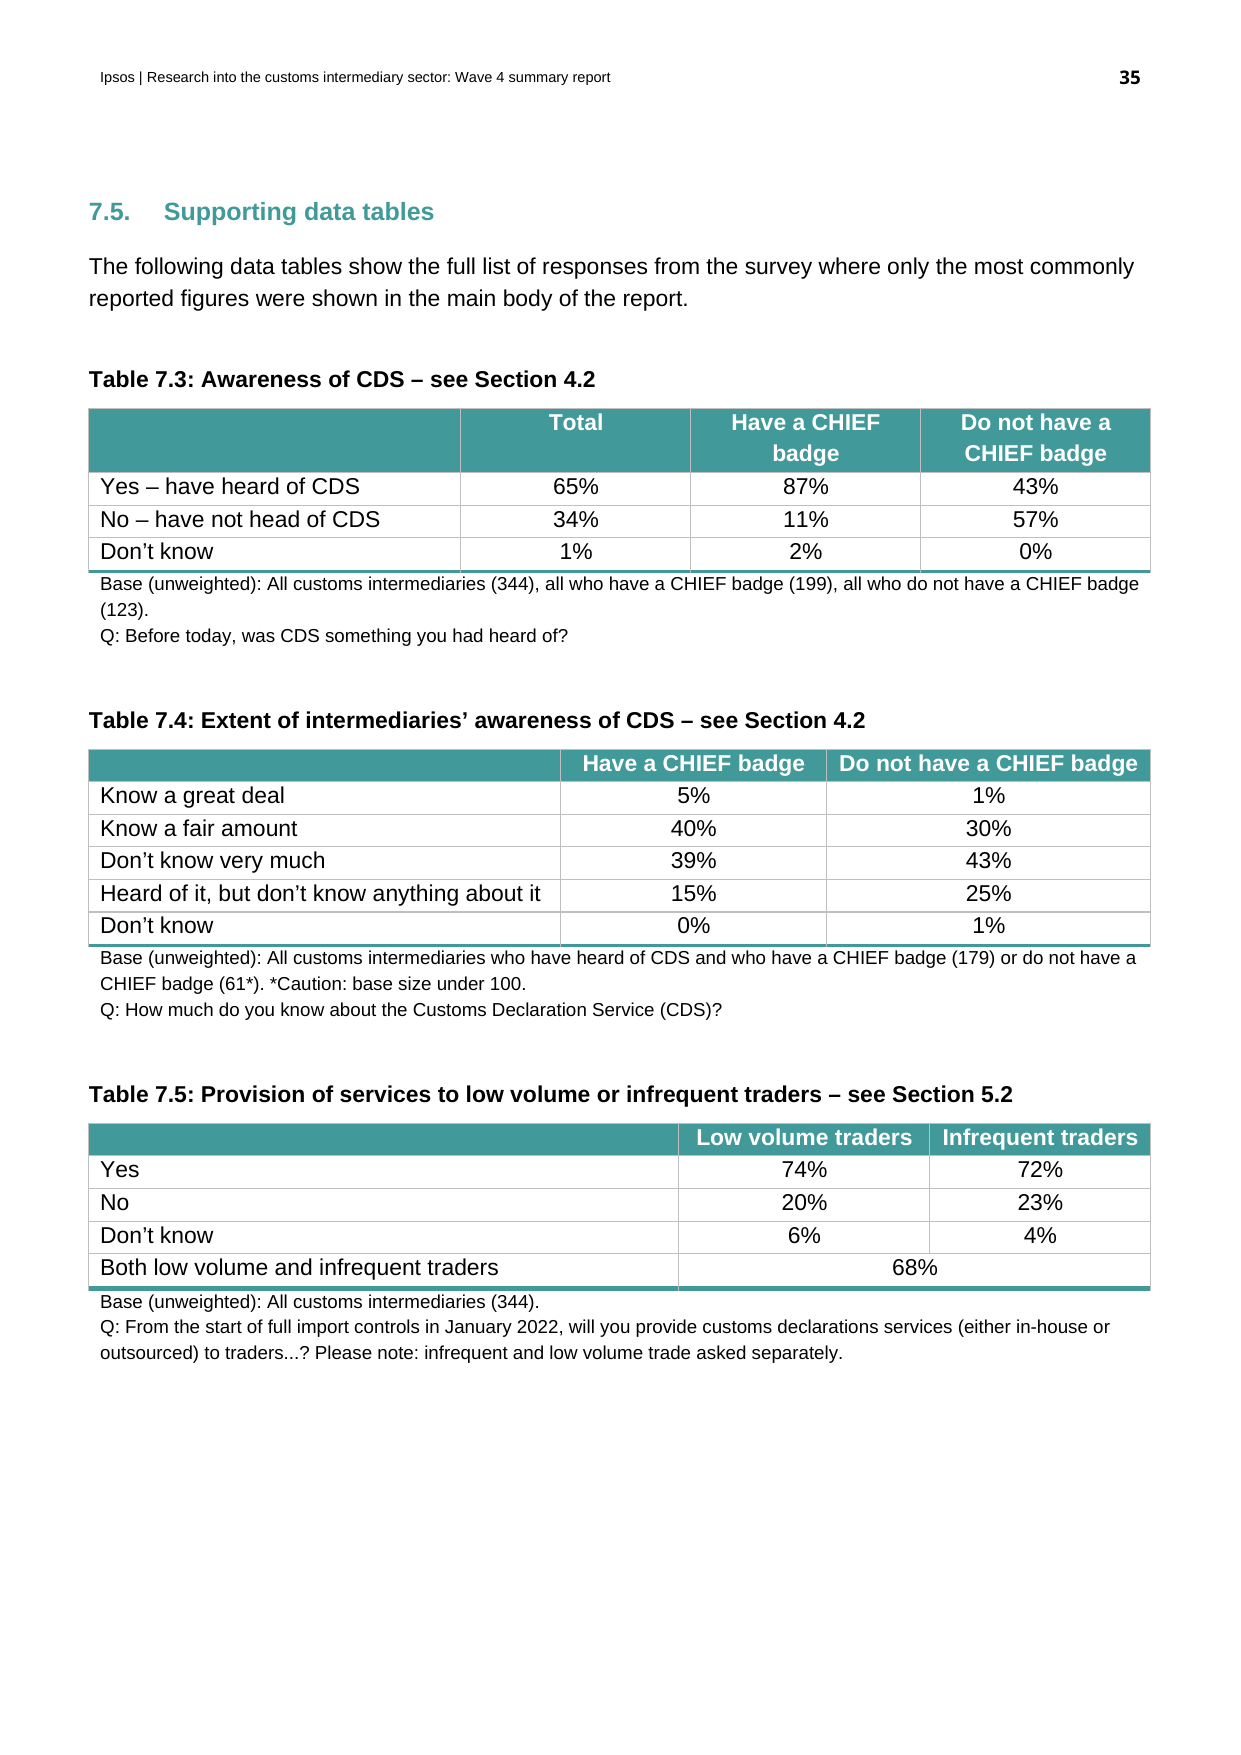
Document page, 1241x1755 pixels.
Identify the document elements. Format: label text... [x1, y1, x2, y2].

table_header Have a CHIEF badge [691, 409, 920, 472]
table_cell 6% [679, 1222, 929, 1253]
table_cell 34% [461, 506, 690, 537]
table_cell Both low volume and infrequent traders [89, 1254, 678, 1286]
table_cell Base (unweighted): All customs intermediaries who have heard of CDS and who have a CHIEF badge (179) or do not have a CHIEF badge (61*). *Caution: base size under 100. Q: How much do you know about the Customs Declaration Service (CDS)? [89, 947, 1151, 1056]
table_cell 20% [679, 1189, 929, 1221]
table_cell 72% [930, 1156, 1150, 1188]
table_cell 39% [561, 847, 826, 879]
table_header Do not have a CHIEF badge [827, 750, 1150, 781]
table_header Low volume traders [679, 1124, 929, 1155]
table_cell 68% [679, 1254, 1150, 1286]
table_cell 5% [561, 782, 826, 814]
table_cell Know a great deal [89, 782, 560, 814]
table_cell 30% [827, 815, 1150, 846]
table_cell Know a fair amount [89, 815, 560, 846]
table_cell 23% [930, 1189, 1150, 1221]
table_cell 25% [827, 880, 1150, 911]
table_cell Yes – have heard of CDS [89, 473, 460, 504]
table_header Do not have a CHIEF badge [921, 409, 1150, 472]
table_cell 74% [679, 1156, 929, 1188]
table_cell Don’t know [89, 913, 560, 944]
table_cell 1% [461, 538, 690, 570]
table_cell 2% [691, 538, 920, 570]
table_cell 15% [561, 880, 826, 911]
table_cell 65% [461, 473, 690, 504]
table_cell 1% [827, 782, 1150, 814]
table_cell Heard of it, but don’t know anything about it [89, 880, 560, 911]
list The following data tables show the full list of responses from the survey where only the most commonly reported figures were shown in the main body of the report. [89, 253, 1152, 311]
table_header Have a CHIEF badge [561, 750, 826, 781]
table_cell 4% [930, 1222, 1150, 1253]
table_cell 1% [827, 913, 1150, 944]
table_cell Don’t know [89, 538, 460, 570]
subtitle Table 7.4: Extent of intermediaries’ awareness of CDS – see Section 4.2 [89, 707, 1152, 733]
table_cell Base (unweighted): All customs intermediaries (344). Q: From the start of full import controls in January 2022, will you provide customs declarations services (either in-house or outsourced) to traders...? Please note: infrequent and low volume trade asked separately. [89, 1291, 1151, 1368]
table_cell No – have not head of CDS [89, 506, 460, 537]
subtitle Table 7.5: Provision of services to low volume or infrequent traders – see Section 5.2 [89, 1081, 1152, 1108]
table_cell 43% [827, 847, 1150, 879]
table_header [89, 750, 560, 781]
table_cell 43% [921, 473, 1150, 504]
table_cell Don’t know [89, 1222, 678, 1253]
table_header Total [461, 409, 690, 472]
table_cell 57% [921, 506, 1150, 537]
table_cell Don’t know very much [89, 847, 560, 879]
table_cell No [89, 1189, 678, 1221]
table_header [89, 409, 460, 472]
subtitle Table 7.3: Awareness of CDS – see Section 4.2 [89, 366, 1152, 393]
table_cell 87% [691, 473, 920, 504]
table_cell 11% [691, 506, 920, 537]
table_header Infrequent traders [930, 1124, 1150, 1155]
table_cell 40% [561, 815, 826, 846]
table_header [89, 1124, 678, 1155]
table_cell Base (unweighted): All customs intermediaries (344), all who have a CHIEF badge (199), all who do not have a CHIEF badge (123). Q: Before today, was CDS something you had heard of? [89, 573, 1151, 682]
table_cell 0% [561, 913, 826, 944]
subtitle Supporting data tables [89, 197, 1152, 225]
table_cell 0% [921, 538, 1150, 570]
table_cell Yes [89, 1156, 678, 1188]
